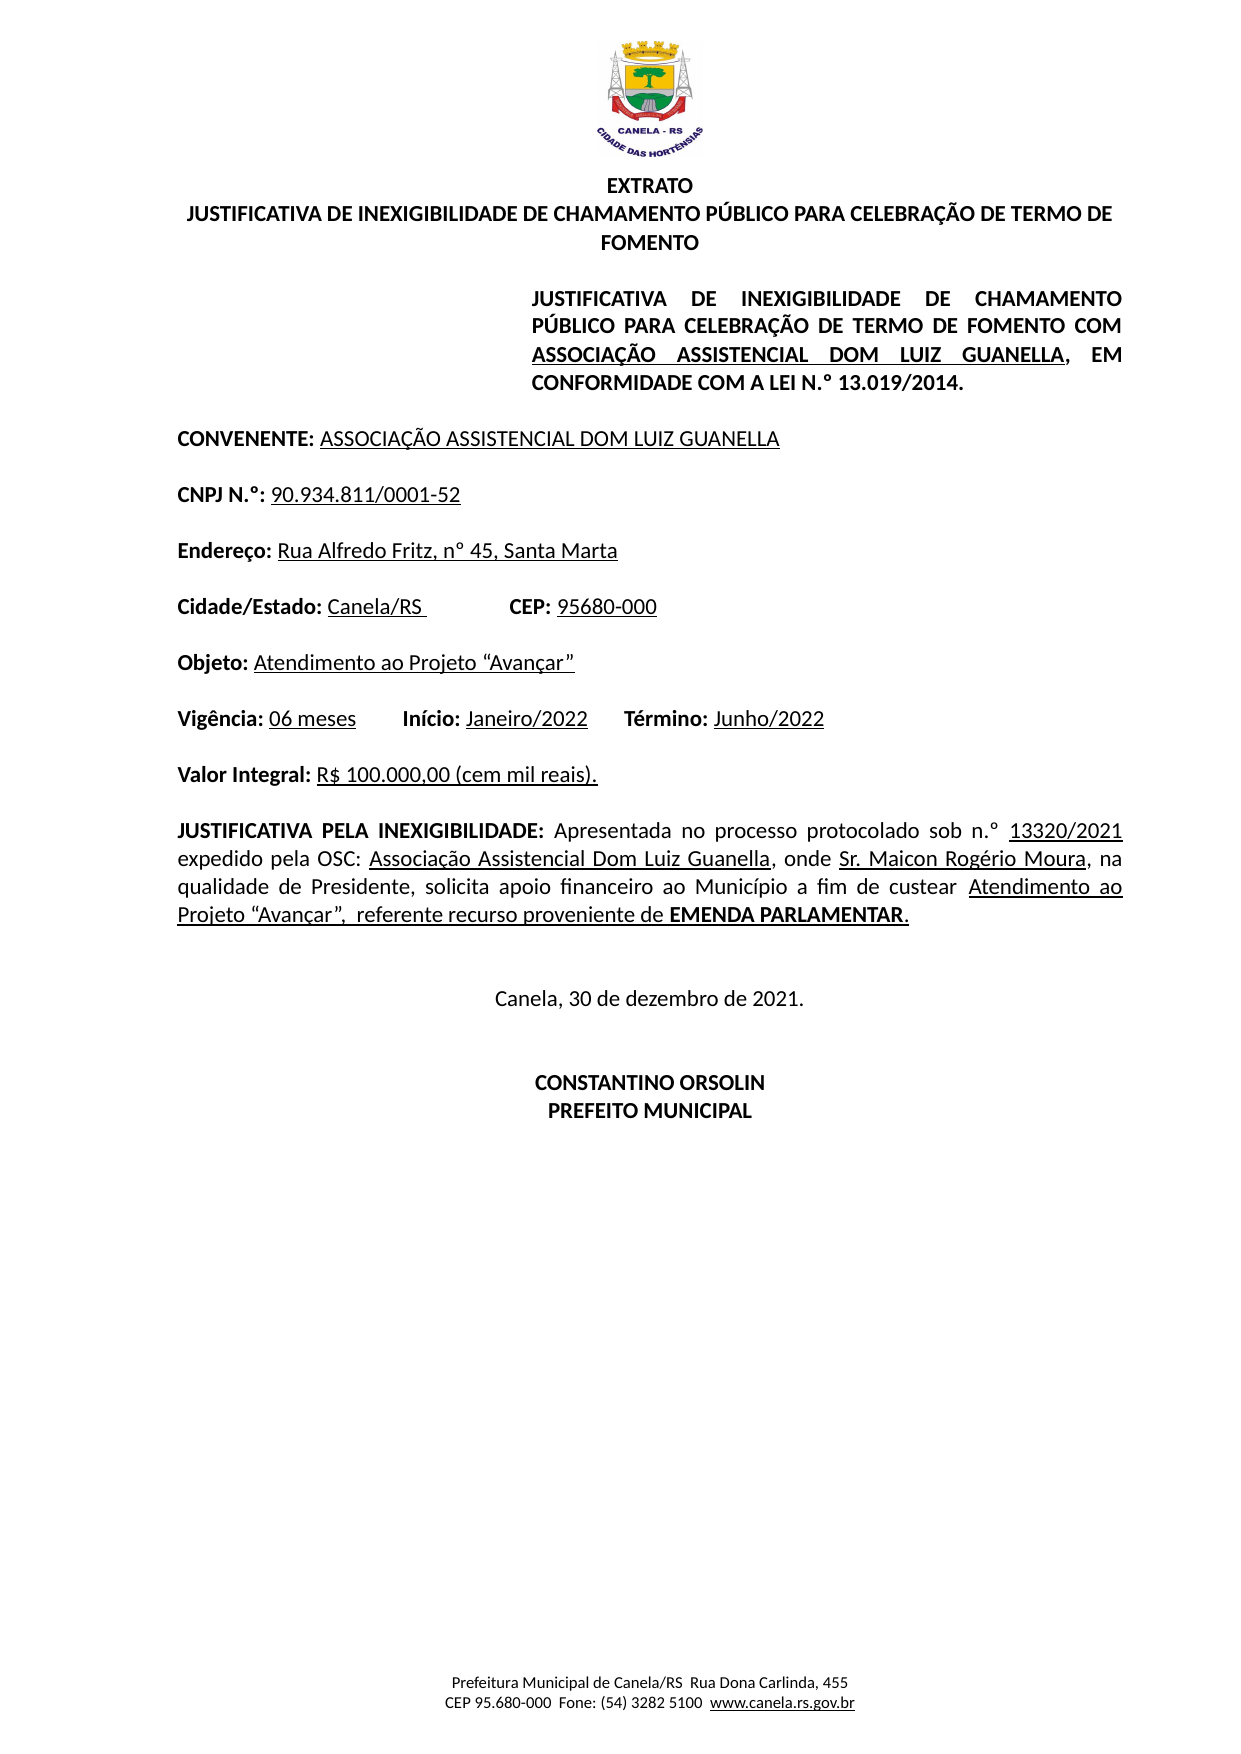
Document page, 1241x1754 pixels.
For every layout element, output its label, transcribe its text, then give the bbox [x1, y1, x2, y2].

text Vigência: 06 meses Início: Janeiro/2022 Término: Junho/2022 [177, 704, 1122, 732]
text CONSTANTINO ORSOLIN [177, 1068, 1122, 1096]
text JUSTIFICATIVA DE INEXIGIBILIDADE DE CHAMAMENTO PÚBLICO PARA CELEBRAÇÃO DE TERMO DE FOMENTO COM ASSOCIAÇÃO ASSISTENCIAL DOM LUIZ GUANELLA, EM CONFORMIDADE COM A LEI N.º 13.019/2014. [532, 284, 1122, 396]
text CNPJ N.º: 90.934.811/0001-52 [177, 480, 1122, 508]
text JUSTIFICATIVA PELA INEXIGIBILIDADE: Apresentada no processo protocolado sob n.º 13320/2021 expedido pela OSC: Associação Assistencial Dom Luiz Guanella, onde Sr. Maicon Rogério Moura, na qualidade de Presidente, solicita apoio financeiro ao Município a fim de custear Atendimento ao Projeto “Avançar”, referente recurso proveniente de EMENDA PARLAMENTAR. [177, 816, 1122, 928]
text Cidade/Estado: Canela/RS CEP: 95680-000 [177, 592, 1122, 620]
text JUSTIFICATIVA DE INEXIGIBILIDADE DE CHAMAMENTO PÚBLICO PARA CELEBRAÇÃO DE TERMO DE FOMENTO [177, 199, 1122, 256]
text EXTRATO [177, 172, 1122, 199]
text Endereço: Rua Alfredo Fritz, nº 45, Santa Marta [177, 536, 1122, 564]
text CONVENENTE: ASSOCIAÇÃO ASSISTENCIAL DOM LUIZ GUANELLA [177, 424, 1122, 452]
text PREFEITO MUNICIPAL [177, 1096, 1122, 1124]
text Valor Integral: R$ 100.000,00 (cem mil reais). [177, 760, 1122, 788]
picture [597, 41, 703, 157]
text Objeto: Atendimento ao Projeto “Avançar” [177, 648, 1122, 676]
text Canela, 30 de dezembro de 2021. [177, 984, 1122, 1012]
